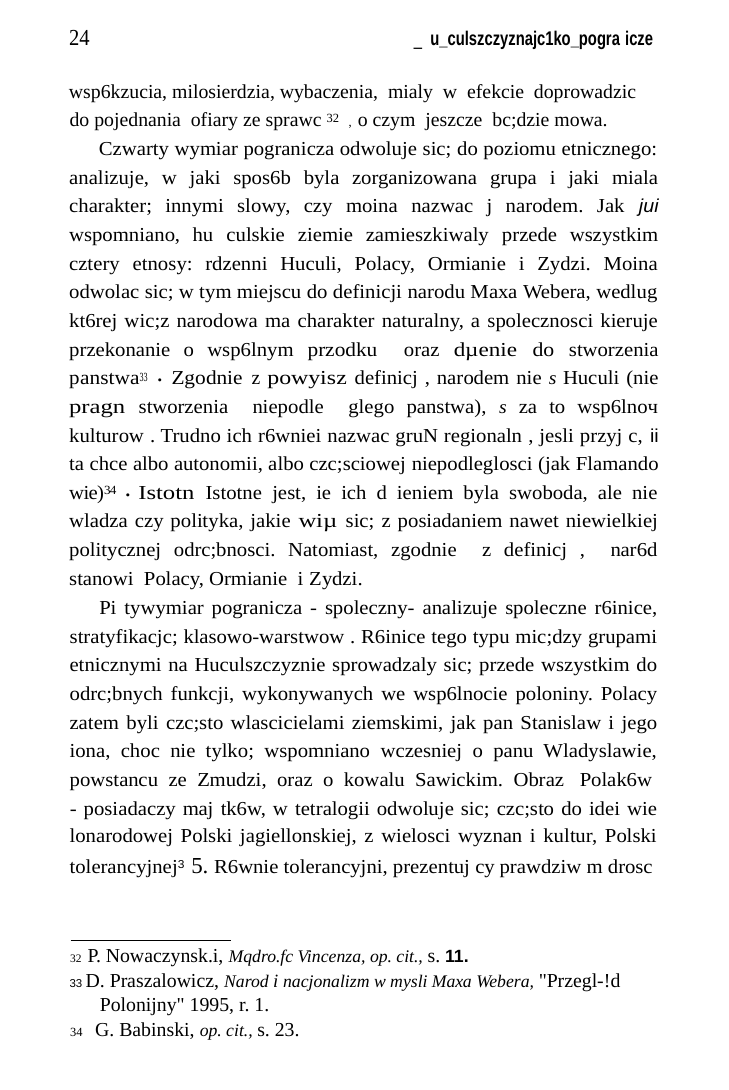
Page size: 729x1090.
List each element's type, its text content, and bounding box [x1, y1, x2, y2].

text Czwarty wymiar pogranicza odwoluje sic; do poziomu etnicznego: analizuje, w jaki spos6b byla zorganizowana grupa і jaki miala charakter; innymi slowy, czy moina nazwac j narodem. Jak jui wspomniano, hu­ culskie ziemie zamieszkiwaly przede wszystkim cztery etnosy: rdzenni Huculi, Polacy, Ormianie і Zydzi. Moina odwolac sic; w tym miejscu do definicji narodu Маха Webera, wedlug kt6rej wic;z narodowa ma charakter naturalny, а spolecznosci kieruje przekonanie о wsp6lnym przodku oraz dµenie do stworzenia panstwa33 • Zgodnie z powyisz definicj , narodem nie s Huculi (nie pragn stworzenia niepodle­ glego panstwa), s za to wsp6lnoч kulturow . Trudno ich r6wniei nazwac gruN regionaln , jesli przyj c, іі ta chce albo autonomii, albo czc;sciowej niepodleglosci (jak Flamando wie)34 • Istotn Istotne jest, іе ich d ieniem byla swoboda, ale nie wladza czy polityka, jakie wiµ sic; z posiadaniem nawet niewielkiej politycznej odrc;bnosci. Natomiast, zgodnie z definicj , nar6d stanowi Polacy, Ormianie і Zydzi. [69, 137, 658, 589]
text - posiadaczy maj tk6w, w tetralogii odwoluje sic; czc;sto do idei wie­ lonarodowej Polski jagiellonskiej, z wielosci wyznan і kultur, Polski tolerancyjnej3 5. R6wnie tolerancyjni, prezentuj cy prawdziw m drosc [69, 797, 658, 879]
subtitle 24 _ u_culszczyznajc1ko_pogra icze [69, 23, 670, 50]
text 32 Р. Nowaczynsk.i, Mqdro.fc Vincenza, ор. cit., s. 11. [70, 939, 670, 967]
text Pi tywymiar pogranicza - spoleczny- analizuje spoleczne r6inice, stratyfikacjc; klasowo-warstwow . R6inice tego typu mic;dzy grupami etnicznymi na Huculszczyznie sprowadzaly sic; przede wszystkim do odrc;bnych funkcji, wykonywanych we wsp6lnocie poloniny. Polacy zatem byli czc;sto wlascicielami ziemskimi, jak pan Stanislaw і jego iona, choc nie tylko; wspomniano wczesniej о panu Wladyslawie, powstancu ze Zmudzi, oraz о kowalu Sawickim. Obraz Polak6w [69, 596, 658, 791]
text wsp6kzucia, milosierdzia, wybaczenia, mialy w efekcie doprowadzic do pojednania ofiary ze sprawc 32 , о czym jeszcze bc;dzie mowa. [69, 80, 654, 131]
text 33 D. Praszalowicz, Narod і nacjonalizm w mysli Маха Webera, "Przegl-!d Polonijny" 1995, r. 1. [69, 969, 670, 1016]
text 34 G. Babinski, ор. cit., s. 23. [70, 1018, 670, 1041]
